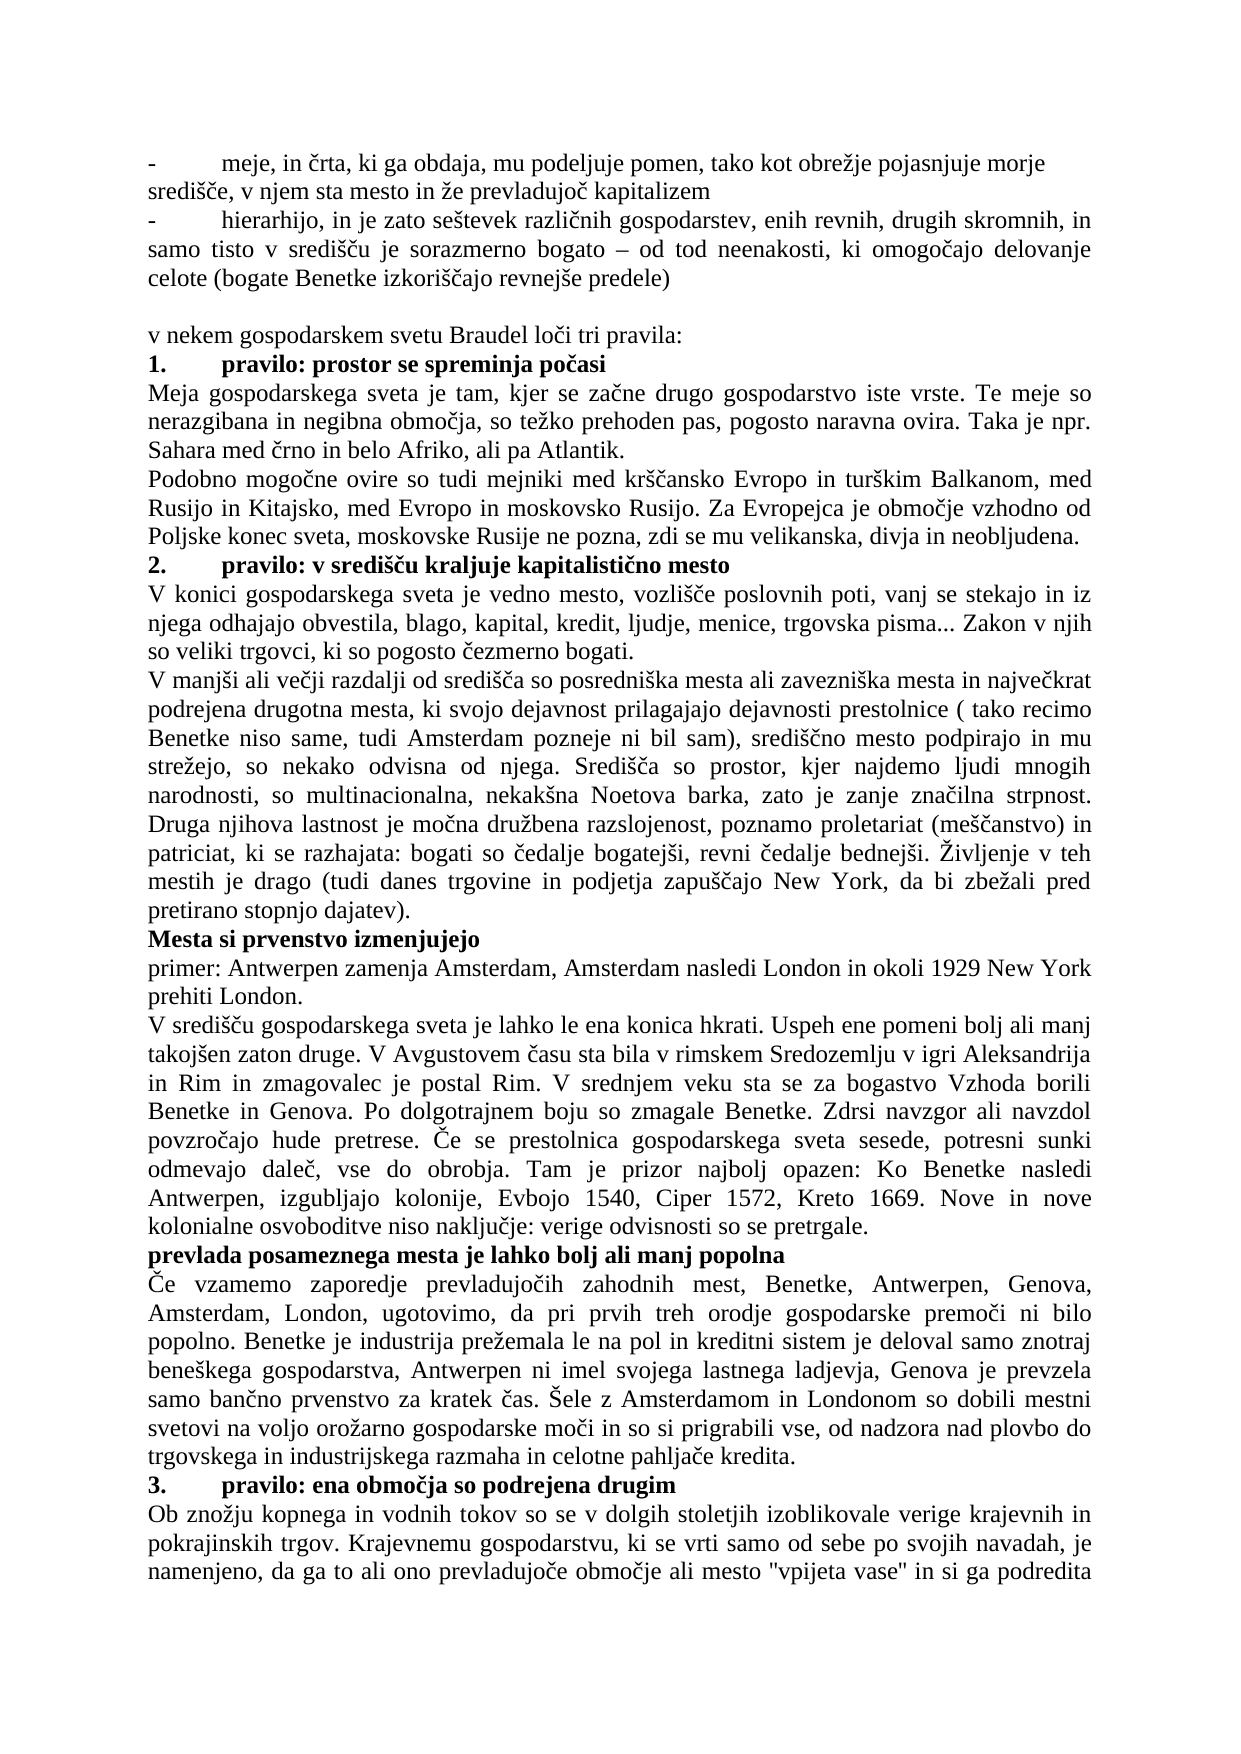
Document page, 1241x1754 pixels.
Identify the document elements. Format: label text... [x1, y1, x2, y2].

text Podobno mogočne ovire so tudi mejniki med krščansko Evropo in turškim Balkanom, med Rusijo in Kitajsko, med Evropo in moskovsko Rusijo. Za Evropejca je območje vzhodno od Poljske konec sveta, moskovske Rusije ne pozna, zdi se mu velikanska, divja in neobljudena. [148, 464, 1093, 550]
text V konici gospodarskega sveta je vedno mesto, vozlišče poslovnih poti, vanj se stekajo in iz njega odhajajo obvestila, blago, kapital, kredit, ljudje, menice, trgovska pisma... Zakon v njih so veliki trgovci, ki so pogosto čezmerno bogati. [148, 579, 1093, 665]
text središče, v njem sta mesto in že prevladujoč kapitalizem [148, 176, 1093, 205]
text Ob znožju kopnega in vodnih tokov so se v dolgih stoletjih izoblikovale verige krajevnih in pokrajinskih trgov. Krajevnemu gospodarstvu, ki se vrti samo od sebe po svojih navadah, je namenjeno, da ga to ali ono prevladujoče območje ali mesto ''vpijeta vase'' in si ga podredita [148, 1499, 1093, 1585]
text Če vzamemo zaporedje prevladujočih zahodnih mest, Benetke, Antwerpen, Genova, Amsterdam, London, ugotovimo, da pri prvih treh orodje gospodarske premoči ni bilo popolno. Benetke je industrija prežemala le na pol in kreditni sistem je deloval samo znotraj beneškega gospodarstva, Antwerpen ni imel svojega lastnega ladjevja, Genova je prevzela samo bančno prvenstvo za kratek čas. Šele z Amsterdamom in Londonom so dobili mestni svetovi na voljo orožarno gospodarske moči in so si prigrabili vse, od nadzora nad plovbo do trgovskega in industrijskega razmaha in celotne pahljače kredita. [148, 1269, 1093, 1470]
list pravilo: v središču kraljuje kapitalistično mesto [148, 550, 1093, 579]
list pravilo: ena območja so podrejena drugim [148, 1470, 1093, 1499]
text primer: Antwerpen zamenja Amsterdam, Amsterdam nasledi London in okoli 1929 New York prehiti London. [148, 953, 1093, 1010]
text Meja gospodarskega sveta je tam, kjer se začne drugo gospodarstvo iste vrste. Te meje so nerazgibana in negibna območja, so težko prehoden pas, pogosto naravna ovira. Taka je npr. Sahara med črno in belo Afriko, ali pa Atlantik. [148, 378, 1093, 464]
text Mesta si prvenstvo izmenjujejo [148, 924, 1093, 953]
text V manjši ali večji razdalji od središča so posredniška mesta ali zavezniška mesta in največkrat podrejena drugotna mesta, ki svojo dejavnost prilagajajo dejavnosti prestolnice ( tako recimo Benetke niso same, tudi Amsterdam pozneje ni bil sam), središčno mesto podpirajo in mu strežejo, so nekako odvisna od njega. Središča so prostor, kjer najdemo ljudi mnogih narodnosti, so multinacionalna, nekakšna Noetova barka, zato je zanje značilna strpnost. Druga njihova lastnost je močna družbena razslojenost, poznamo proletariat (meščanstvo) in patriciat, ki se razhajata: bogati so čedalje bogatejši, revni čedalje bednejši. Življenje v teh mestih je drago (tudi danes trgovine in podjetja zapuščajo New York, da bi zbežali pred pretirano stopnjo dajatev). [148, 665, 1093, 924]
list meje, in črta, ki ga obdaja, mu podeljuje pomen, tako kot obrežje pojasnjuje morje [148, 148, 1093, 176]
list hierarhijo, in je zato seštevek različnih gospodarstev, enih revnih, drugih skromnih, in samo tisto v središču je sorazmerno bogato – od tod neenakosti, ki omogočajo delovanje celote (bogate Benetke izkoriščajo revnejše predele) [148, 205, 1093, 291]
text V središču gospodarskega sveta je lahko le ena konica hkrati. Uspeh ene pomeni bolj ali manj takojšen zaton druge. V Avgustovem času sta bila v rimskem Sredozemlju v igri Aleksandrija in Rim in zmagovalec je postal Rim. V srednjem veku sta se za bogastvo Vzhoda borili Benetke in Genova. Po dolgotrajnem boju so zmagale Benetke. Zdrsi navzgor ali navzdol povzročajo hude pretrese. Če se prestolnica gospodarskega sveta sesede, potresni sunki odmevajo daleč, vse do obrobja. Tam je prizor najbolj opazen: Ko Benetke nasledi Antwerpen, izgubljajo kolonije, Evbojo 1540, Ciper 1572, Kreto 1669. Nove in nove kolonialne osvoboditve niso naključje: verige odvisnosti so se pretrgale. [148, 1010, 1093, 1240]
text prevlada posameznega mesta je lahko bolj ali manj popolna [148, 1240, 1093, 1269]
text v nekem gospodarskem svetu Braudel loči tri pravila: [148, 320, 1093, 349]
list pravilo: prostor se spreminja počasi [148, 349, 1093, 378]
